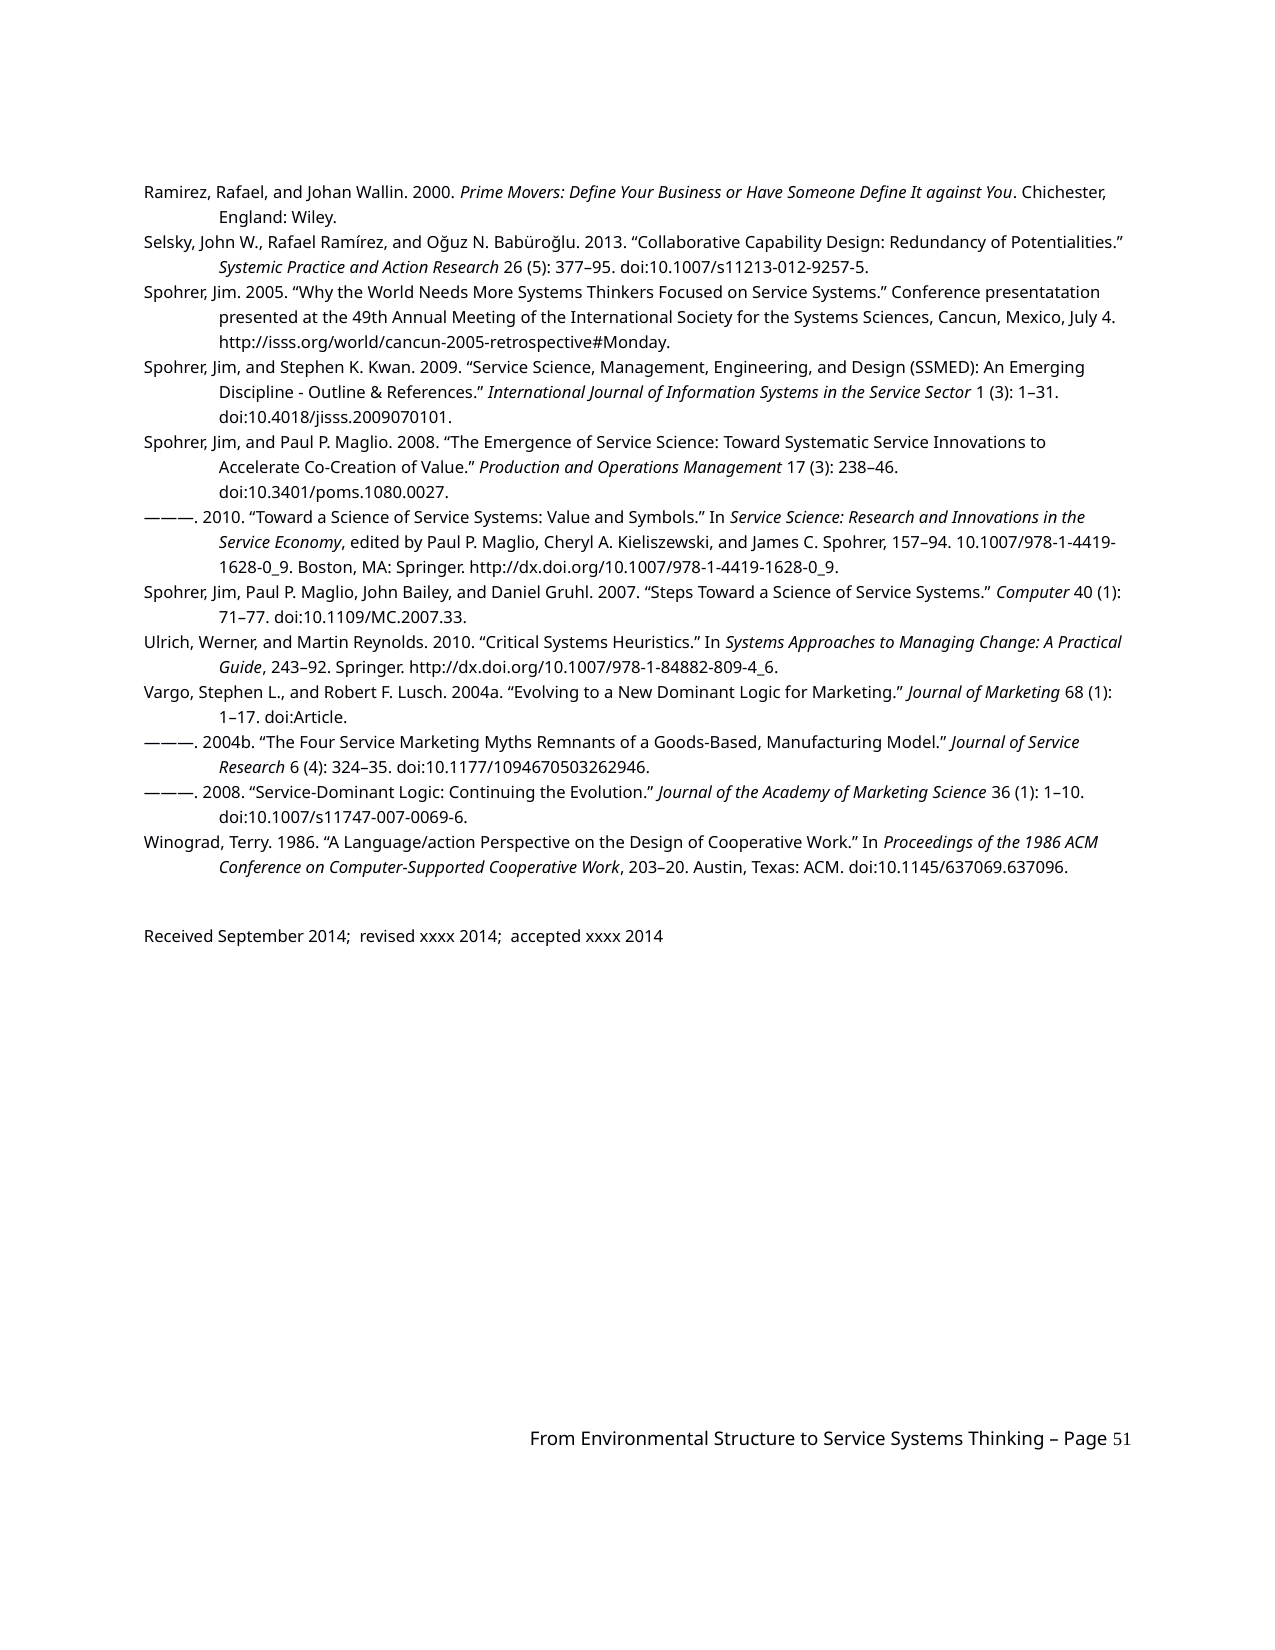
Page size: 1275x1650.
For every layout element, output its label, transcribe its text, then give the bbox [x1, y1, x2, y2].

text Spohrer, Jim, and Stephen K. Kwan. 2009. “Service Science, Management, Engineering, and Design (SSMED): An Emerging Discipline - Outline & References.” International Journal of Information Systems in the Service Sector 1 (3): 1–31. doi:10.4018/jisss.2009070101. [144, 354, 1131, 429]
text Selsky, John W., Rafael Ramírez, and Oğuz N. Babüroğlu. 2013. “Collaborative Capability Design: Redundancy of Potentialities.” Systemic Practice and Action Research 26 (5): 377–95. doi:10.1007/s11213-012-9257-5. [144, 229, 1131, 279]
text Winograd, Terry. 1986. “A Language/action Perspective on the Design of Cooperative Work.” In Proceedings of the 1986 ACM Conference on Computer-Supported Cooperative Work, 203–20. Austin, Texas: ACM. doi:10.1145/637069.637096. [144, 829, 1131, 879]
text Spohrer, Jim, Paul P. Maglio, John Bailey, and Daniel Gruhl. 2007. “Steps Toward a Science of Service Systems.” Computer 40 (1): 71–77. doi:10.1109/MC.2007.33. [144, 579, 1131, 629]
text Ramirez, Rafael, and Johan Wallin. 2000. Prime Movers: Define Your Business or Have Someone Define It against You. Chichester, England: Wiley. [144, 179, 1131, 229]
text Spohrer, Jim, and Paul P. Maglio. 2008. “The Emergence of Service Science: Toward Systematic Service Innovations to Accelerate Co-Creation of Value.” Production and Operations Management 17 (3): 238–46. doi:10.3401/poms.1080.0027. [144, 429, 1131, 504]
text ———. 2010. “Toward a Science of Service Systems: Value and Symbols.” In Service Science: Research and Innovations in the Service Economy, edited by Paul P. Maglio, Cheryl A. Kieliszewski, and James C. Spohrer, 157–94. 10.1007/978-1-4419-1628-0_9. Boston, MA: Springer. http://dx.doi.org/10.1007/978-1-4419-1628-0_9. [144, 504, 1131, 579]
text Spohrer, Jim. 2005. “Why the World Needs More Systems Thinkers Focused on Service Systems.” Conference presentatation presented at the 49th Annual Meeting of the International Society for the Systems Sciences, Cancun, Mexico, July 4. http://isss.org/world/cancun-2005-retrospective#Monday. [144, 279, 1131, 354]
text Ulrich, Werner, and Martin Reynolds. 2010. “Critical Systems Heuristics.” In Systems Approaches to Managing Change: A Practical Guide, 243–92. Springer. http://dx.doi.org/10.1007/978-1-84882-809-4_6. [144, 629, 1131, 679]
text ———. 2004b. “The Four Service Marketing Myths Remnants of a Goods-Based, Manufacturing Model.” Journal of Service Research 6 (4): 324–35. doi:10.1177/1094670503262946. [144, 729, 1131, 779]
text Received September 2014; revised xxxx 2014; accepted xxxx 2014 [144, 924, 1134, 947]
text ———. 2008. “Service-Dominant Logic: Continuing the Evolution.” Journal of the Academy of Marketing Science 36 (1): 1–10. doi:10.1007/s11747-007-0069-6. [144, 779, 1131, 829]
text Vargo, Stephen L., and Robert F. Lusch. 2004a. “Evolving to a New Dominant Logic for Marketing.” Journal of Marketing 68 (1): 1–17. doi:Article. [144, 679, 1131, 729]
